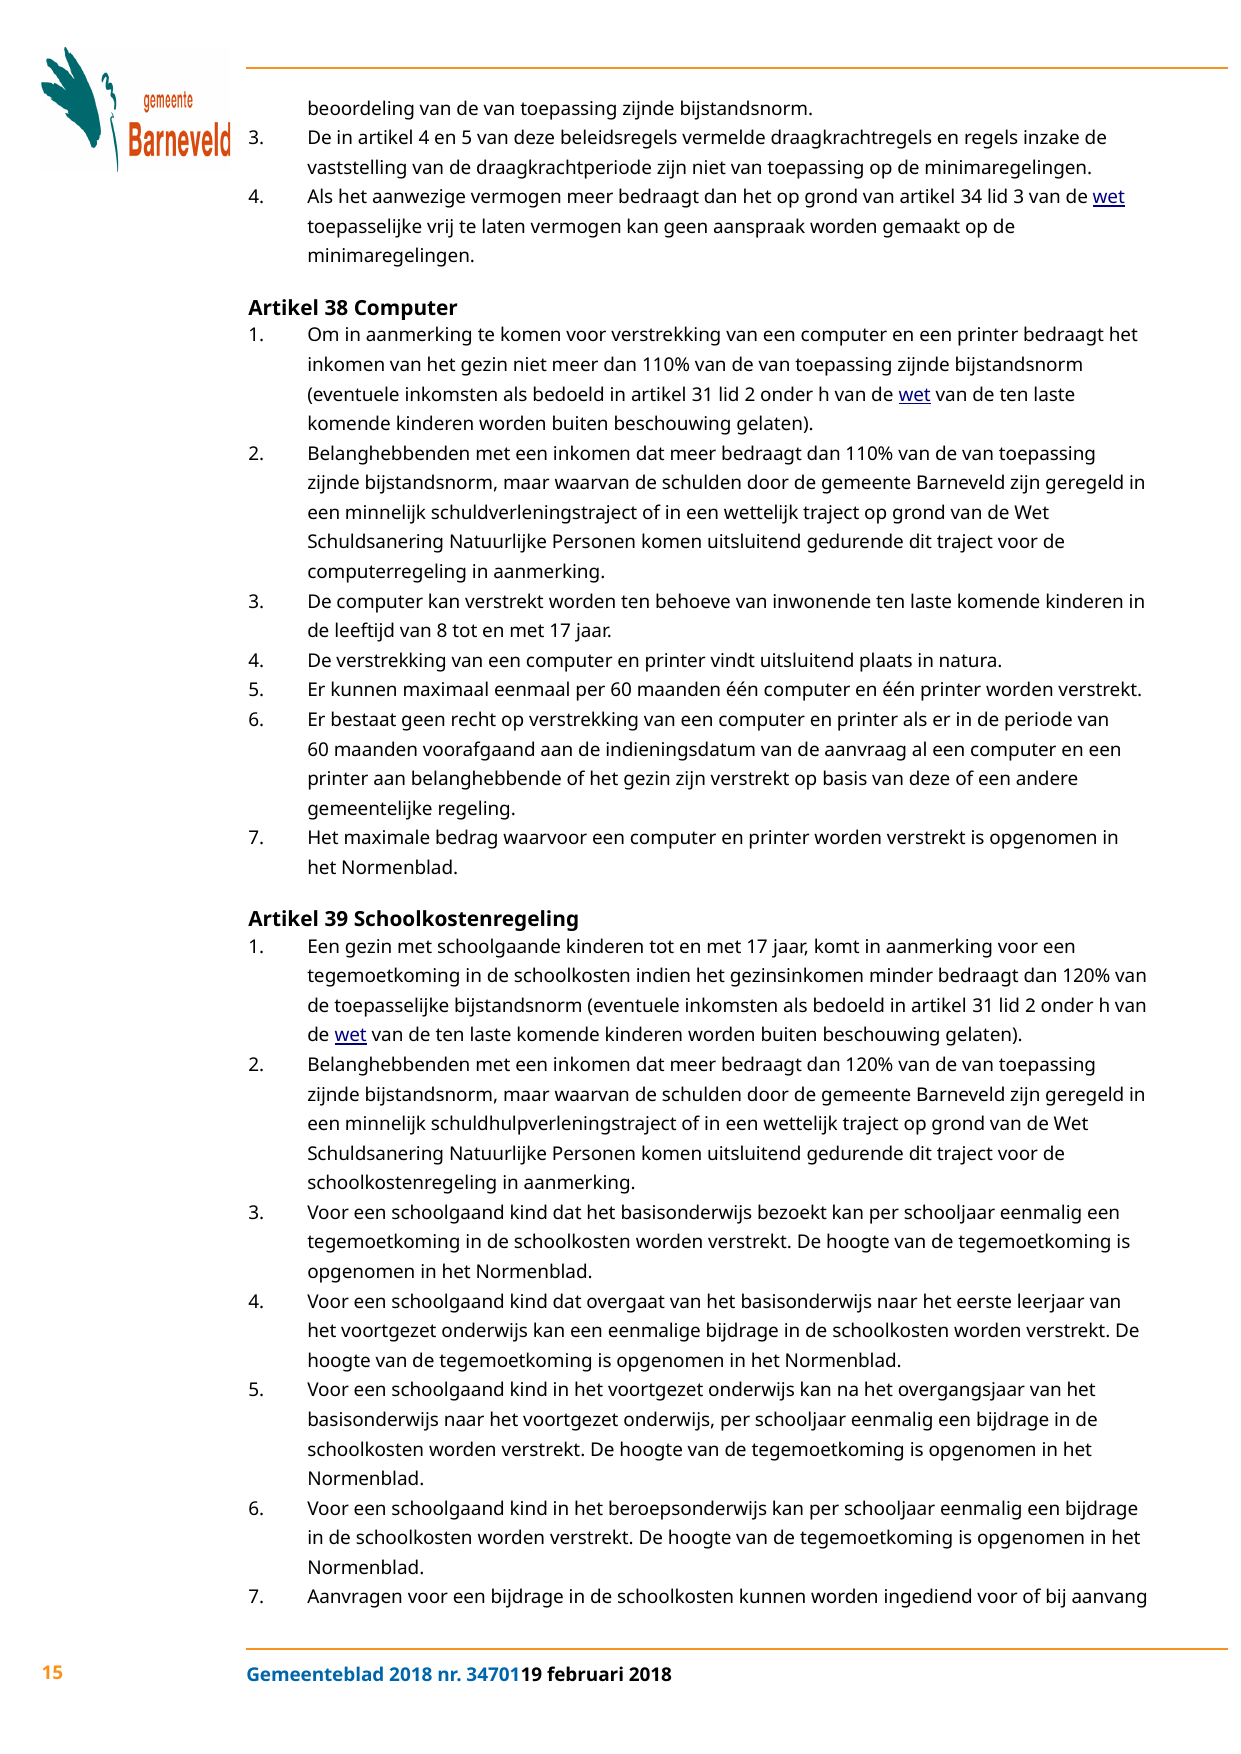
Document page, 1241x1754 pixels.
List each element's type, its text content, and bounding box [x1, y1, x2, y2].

list Er kunnen maximaal eenmaal per 60 maanden één computer en één printer worden verstrekt. [248, 677, 1152, 702]
list Voor een schoolgaand kind dat overgaat van het basisonderwijs naar het eerste leerjaar van het voortgezet onderwijs kan een eenmalige bijdrage in de schoolkosten worden verstrekt. De hoogte van de tegemoetkoming is opgenomen in het Normenblad. [248, 1288, 1152, 1373]
list De verstrekking van een computer en printer vindt uitsluitend plaats in natura. [248, 647, 1152, 673]
list Aanvragen voor een bijdrage in de schoolkosten kunnen worden ingediend voor of bij aanvang [248, 1584, 1152, 1609]
list Om in aanmerking te komen voor verstrekking van een computer en een printer bedraagt het inkomen van het gezin niet meer dan 110% van de van toepassing zijnde bijstandsnorm (eventuele inkomsten als bedoeld in artikel 31 lid 2 onder h van de wet van de ten laste komende kinderen worden buiten beschouwing gelaten). [248, 322, 1152, 436]
list Er bestaat geen recht op verstrekking van een computer en printer als er in de periode van 60 maanden voorafgaand aan de indieningsdatum van de aanvraag al een computer en een printer aan belanghebbende of het gezin zijn verstrekt op basis van deze of een andere gemeentelijke regeling. [248, 706, 1152, 821]
list De in artikel 4 en 5 van deze beleidsregels vermelde draagkrachtregels en regels inzake de vaststelling van de draagkrachtperiode zijn niet van toepassing op de minimaregelingen. [248, 124, 1152, 180]
list Belanghebbenden met een inkomen dat meer bedraagt dan 120% van de van toepassing zijnde bijstandsnorm, maar waarvan de schulden door de gemeente Barneveld zijn geregeld in een minnelijk schuldhulpverleningstraject of in een wettelijk traject op grond van de Wet Schuldsanering Natuurlijke Personen komen uitsluitend gedurende dit traject voor de schoolkostenregeling in aanmerking. [248, 1051, 1152, 1195]
list Een gezin met schoolgaande kinderen tot en met 17 jaar, komt in aanmerking voor een tegemoetkoming in de schoolkosten indien het gezinsinkomen minder bedraagt dan 120% van de toepasselijke bijstandsnorm (eventuele inkomsten als bedoeld in artikel 31 lid 2 onder h van de wet van de ten laste komende kinderen worden buiten beschouwing gelaten). [248, 933, 1152, 1047]
text Artikel 39 Schoolkostenregeling [248, 904, 1152, 933]
list beoordeling van de van toepassing zijnde bijstandsnorm. [248, 95, 1152, 121]
list Als het aanwezige vermogen meer bedraagt dan het op grond van artikel 34 lid 3 van de wet toepasselijke vrij te laten vermogen kan geen aanspraak worden gemaakt op de minimaregelingen. [248, 183, 1152, 268]
list Voor een schoolgaand kind dat het basisonderwijs bezoekt kan per schooljaar eenmalig een tegemoetkoming in de schoolkosten worden verstrekt. De hoogte van de tegemoetkoming is opgenomen in het Normenblad. [248, 1199, 1152, 1284]
list Het maximale bedrag waarvoor een computer en printer worden verstrekt is opgenomen in het Normenblad. [248, 824, 1152, 880]
list Belanghebbenden met een inkomen dat meer bedraagt dan 110% van de van toepassing zijnde bijstandsnorm, maar waarvan de schulden door de gemeente Barneveld zijn geregeld in een minnelijk schuldverleningstraject of in een wettelijk traject op grond van de Wet Schuldsanering Natuurlijke Personen komen uitsluitend gedurende dit traject voor de computerregeling in aanmerking. [248, 440, 1152, 584]
list Voor een schoolgaand kind in het voortgezet onderwijs kan na het overgangsjaar van het basisonderwijs naar het voortgezet onderwijs, per schooljaar eenmalig een bijdrage in de schoolkosten worden verstrekt. De hoogte van de tegemoetkoming is opgenomen in het Normenblad. [248, 1377, 1152, 1491]
picture [41, 47, 231, 172]
text Artikel 38 Computer [248, 293, 1152, 322]
list De computer kan verstrekt worden ten behoeve van inwonende ten laste komende kinderen in de leeftijd van 8 tot en met 17 jaar. [248, 588, 1152, 643]
list Voor een schoolgaand kind in het beroepsonderwijs kan per schooljaar eenmalig een bijdrage in de schoolkosten worden verstrekt. De hoogte van de tegemoetkoming is opgenomen in het Normenblad. [248, 1495, 1152, 1580]
